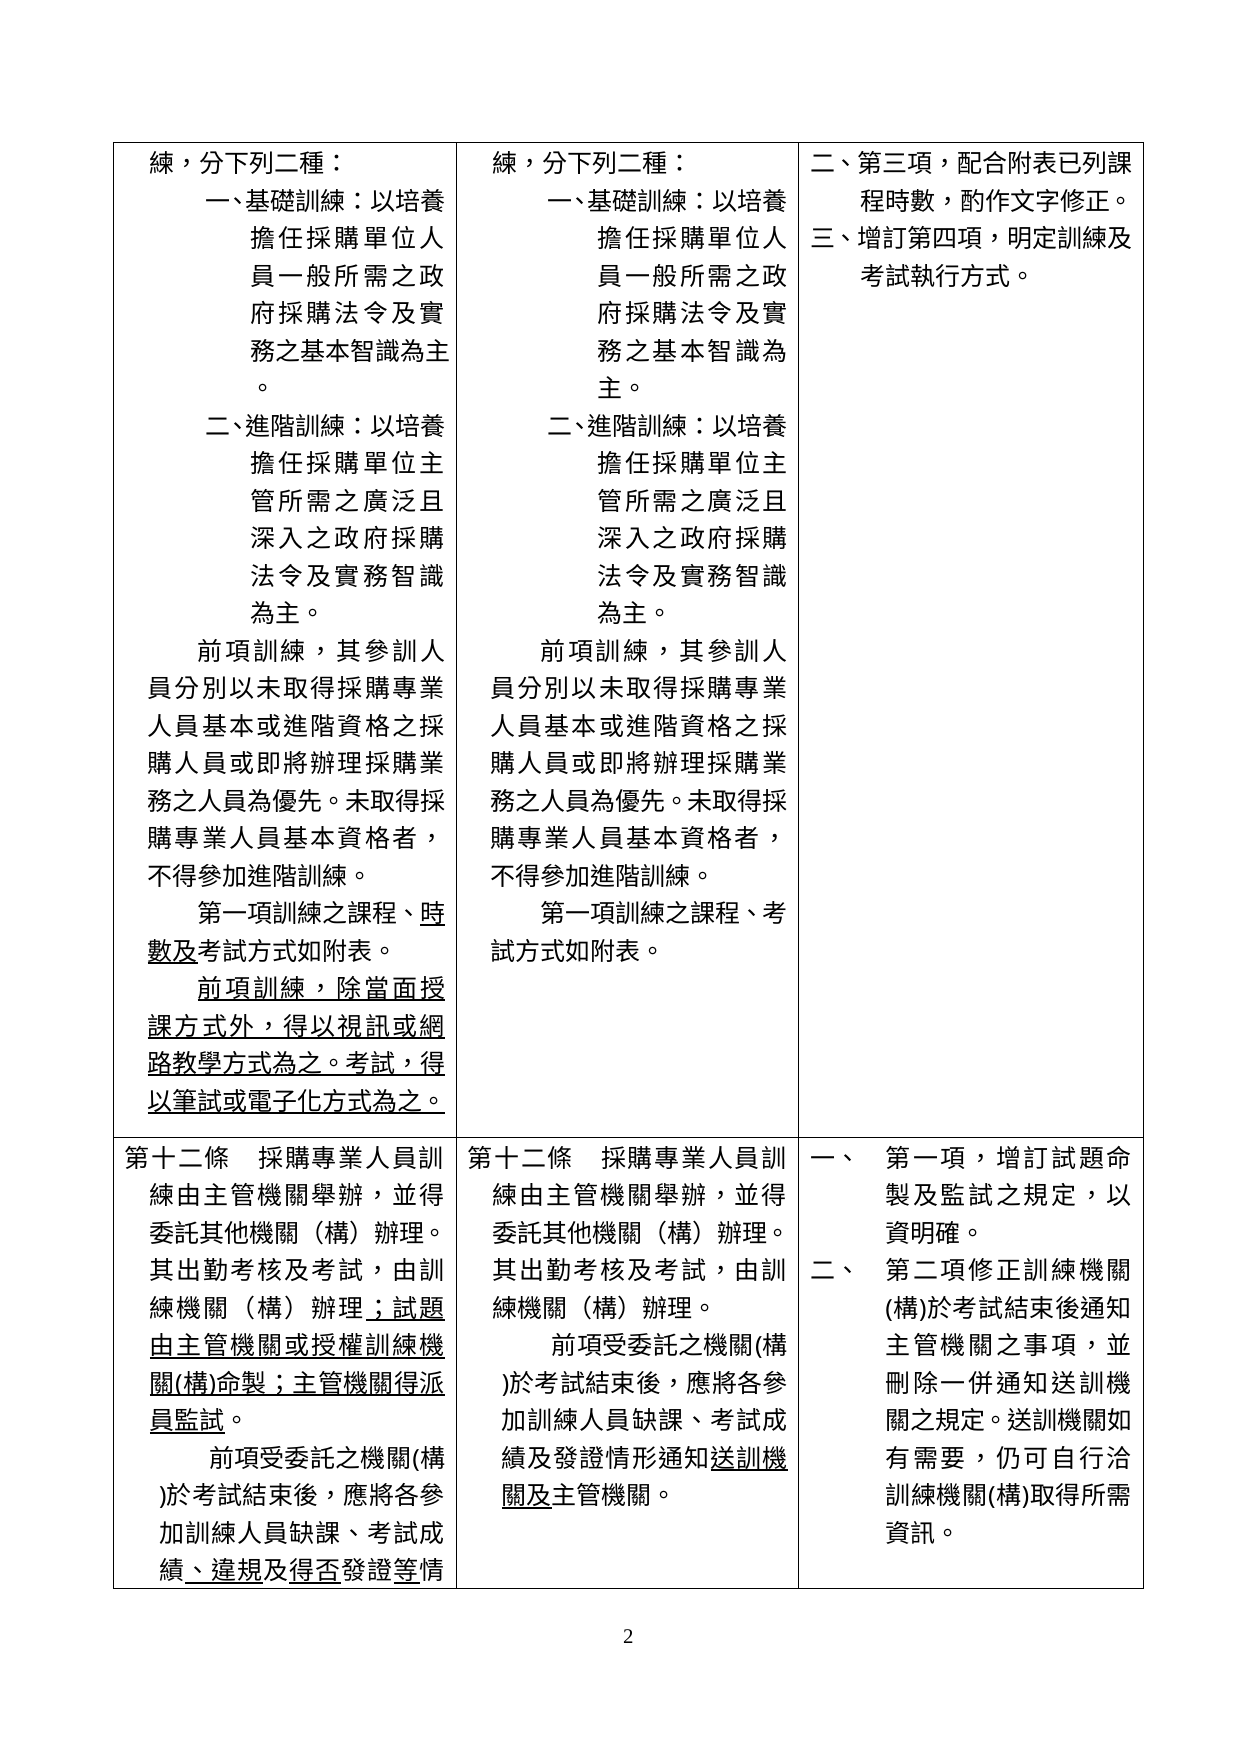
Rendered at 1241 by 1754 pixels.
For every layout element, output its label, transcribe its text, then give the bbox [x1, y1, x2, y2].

table_cell 第十二條 採購專業人員訓練由主管機關舉辦，並得委託其他機關（構）辦理。其出勤考核及考試，由訓練機關（構）辦理；試題由主管機關或授權訓練機關(構)命製；主管機關得派員監試。 前項受委託之機關(構)於考試結束後，應將各參加訓練人員缺課、考試成績、違規及得否發證等情 [114, 1138, 456, 1588]
table_header 練，分下列二種： 一、基礎訓練：以培養擔任採購單位人員一般所需之政府採購法令及實務之基本智識為主。 二、進階訓練：以培養擔任採購單位主管所需之廣泛且深入之政府採購法令及實務智識為主。 前項訓練，其參訓人員分別以未取得採購專業人員基本或進階資格之採購人員或即將辦理採購業務之人員為優先。未取得採購專業人員基本資格者，不得參加進階訓練。 第一項訓練之課程、考試方式如附表。 [457, 143, 798, 1137]
table_cell 第十二條 採購專業人員訓練由主管機關舉辦，並得委託其他機關（構）辦理。其出勤考核及考試，由訓練機關（構）辦理。 前項受委託之機關(構)於考試結束後，應將各參加訓練人員缺課、考試成績及發證情形通知送訓機關及主管機關。 [457, 1138, 798, 1588]
table_header 二、第三項，配合附表已列課程時數，酌作文字修正。 三、增訂第四項，明定訓練及考試執行方式。 [799, 143, 1143, 1137]
table_cell 第一項，增訂試題命製及監試之規定，以資明確。 第二項修正訓練機關(構)於考試結束後通知主管機關之事項，並刪除一併通知送訓機關之規定。送訓機關如有需要，仍可自行洽訓練機關(構)取得所需資訊。 [799, 1138, 1143, 1588]
table_header 練，分下列二種： 一、基礎訓練：以培養擔任採購單位人員一般所需之政府採購法令及實務之基本智識為主。 二、進階訓練：以培養擔任採購單位主管所需之廣泛且深入之政府採購法令及實務智識為主。 前項訓練，其參訓人員分別以未取得採購專業人員基本或進階資格之採購人員或即將辦理採購業務之人員為優先。未取得採購專業人員基本資格者，不得參加進階訓練。 第一項訓練之課程、時數及考試方式如附表。 前項訓練，除當面授課方式外，得以視訊或網路教學方式為之。考試，得以筆試或電子化方式為之。 [114, 143, 456, 1137]
